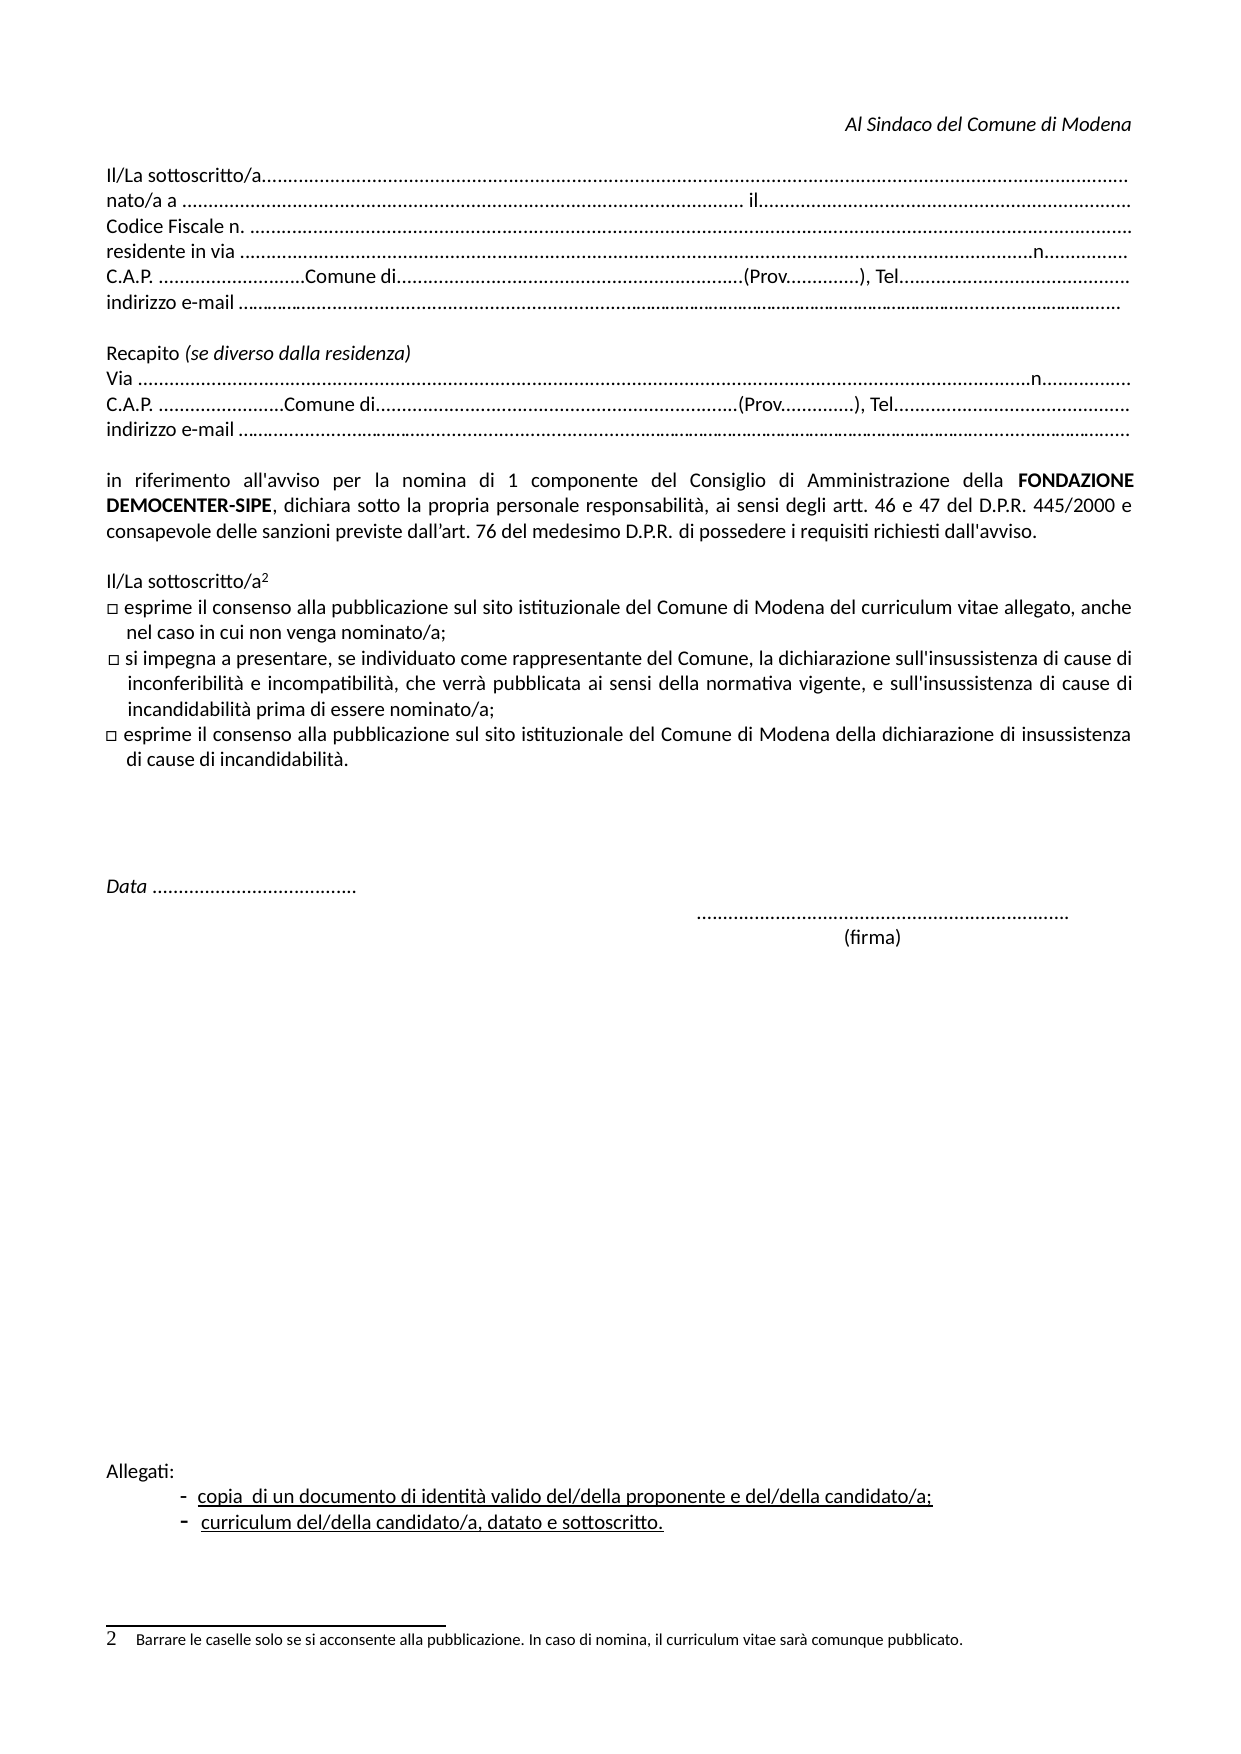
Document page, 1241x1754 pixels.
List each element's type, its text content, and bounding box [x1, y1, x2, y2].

text Recapito (se diverso dalla residenza) [106, 340, 1134, 365]
text in riferimento all'avviso per la nomina di 1 componente del Consiglio di Amministrazione della FONDAZIONE DEMOCENTER-SIPE, dichiara sotto la propria personale responsabilità, ai sensi degli artt. 46 e 47 del D.P.R. 445/2000 e consapevole delle sanzioni previste dall’art. 76 del medesimo D.P.R. di possedere i requisiti richiesti dall'avviso. [106, 467, 1134, 543]
text ....................................................................... [549, 899, 1134, 924]
text Via ..........................................................................................................................................................................n................. [106, 365, 1134, 391]
text Il/La sottoscritto/a..................................................................................................................................................................... [106, 162, 1134, 187]
text Barrare le caselle solo se si acconsente alla pubblicazione. In caso di nomina, il curriculum vitae sarà comunque pubblicato. [106, 1626, 1134, 1650]
text residente in via .......................................................................................................................................................n................ [106, 238, 1134, 264]
text □ esprime il consenso alla pubblicazione sul sito istituzionale del Comune di Modena del curriculum vitae allegato, anche nel caso in cui non venga nominato/a; [106, 594, 1134, 645]
text nato/a a ........................................................................................................... il....................................................................... [106, 187, 1134, 213]
text (firma) [549, 924, 1134, 950]
text □ esprime il consenso alla pubblicazione sul sito istituzionale del Comune di Modena della dichiarazione di insussistenza di cause di incandidabilità. [105, 721, 1134, 772]
text Data ....................................... [106, 874, 1134, 899]
text indirizzo e-mail ……………..............................................................………………….………………………………………..............…………...... [106, 289, 1134, 314]
text Il/La sottoscritto/a [106, 569, 1134, 594]
text Allegati: [106, 1458, 1134, 1484]
text □ si impegna a presentare, se individuato come rappresentante del Comune, la dichiarazione sull'insussistenza di cause di inconferibilità e incompatibilità, che verrà pubblicata ai sensi della normativa vigente, e sull'insussistenza di cause di incandidabilità prima di essere nominato/a; [107, 645, 1134, 721]
text C.A.P. ............................Comune di..................................................................(Prov..............), Tel............................................ [106, 264, 1134, 289]
list curriculum del/della candidato/a, datato e sottoscritto. [180, 1509, 1134, 1535]
text Al Sindaco del Comune di Modena [106, 111, 1134, 137]
text Codice Fiscale n. ........................................................................................................................................................................ [106, 213, 1134, 238]
list copia di un documento di identità valido del/della proponente e del/della candidato/a; [180, 1484, 1134, 1509]
text C.A.P. ........................Comune di.....................................................................(Prov..............), Tel............................................. [106, 391, 1134, 416]
text indirizzo e-mail ……..................…………...........................................………………….………………………………………..............…………...... [106, 416, 1134, 442]
